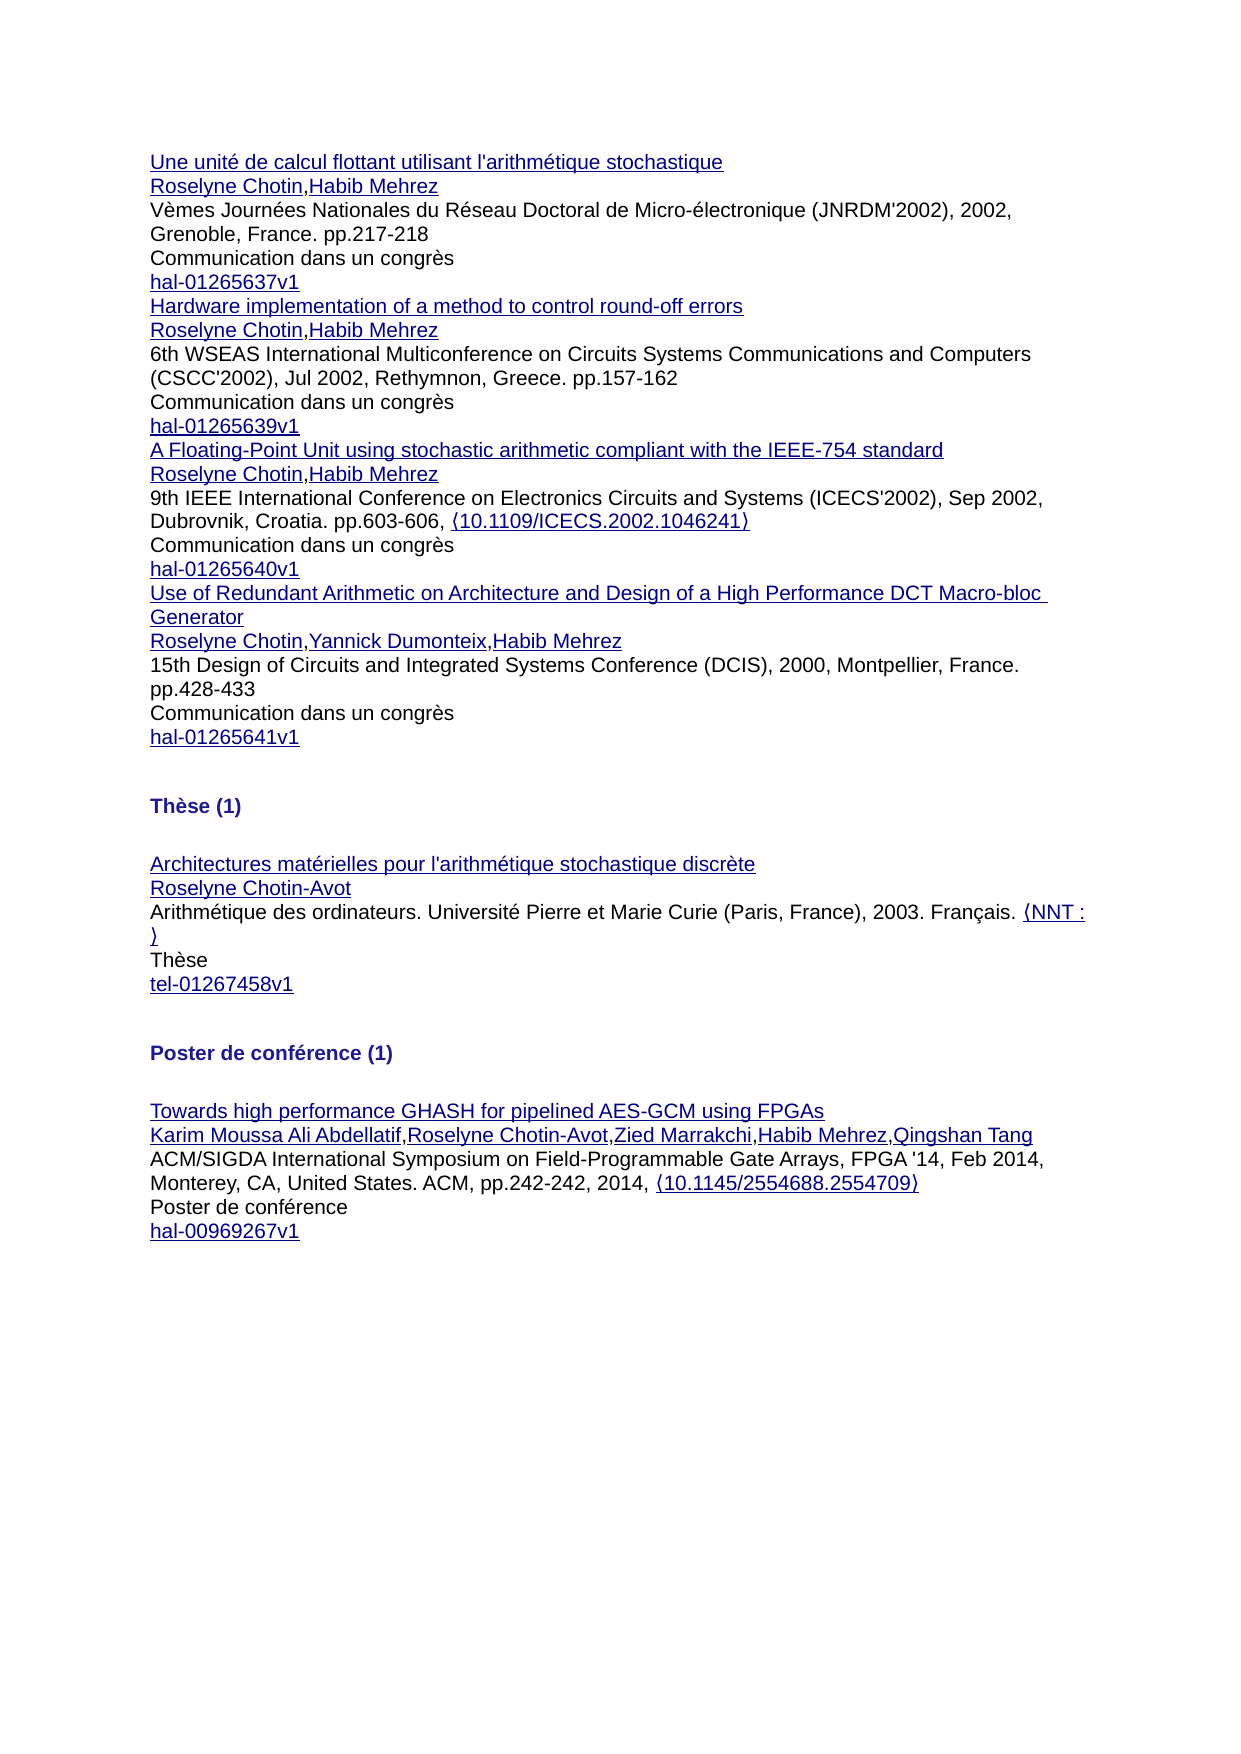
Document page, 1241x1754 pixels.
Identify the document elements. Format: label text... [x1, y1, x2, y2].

table_cell A Floating-Point Unit using stochastic arithmetic compliant with the IEEE-754 standard Roselyne Chotin,Habib Mehrez 9th IEEE International Conference on Electronics Circuits and Systems (ICECS'2002), Sep 2002, Dubrovnik, Croatia. pp.603-606, ⟨10.1109/ICECS.2002.1046241⟩ Communication dans un congrès hal-01265640v1 [150, 438, 1090, 581]
subtitle Poster de conférence (1) [150, 1041, 1090, 1064]
table_cell Une unité de calcul flottant utilisant l'arithmétique stochastique Roselyne Chotin,Habib Mehrez Vèmes Journées Nationales du Réseau Doctoral de Micro-électronique (JNRDM'2002), 2002, Grenoble, France. pp.217-218 Communication dans un congrès hal-01265637v1 [150, 150, 1090, 294]
table_header Towards high performance GHASH for pipelined AES-GCM using FPGAs Karim Moussa Ali Abdellatif,Roselyne Chotin-Avot,Zied Marrakchi,Habib Mehrez,Qingshan Tang ACM/SIGDA International Symposium on Field-Programmable Gate Arrays, FPGA '14, Feb 2014, Monterey, CA, United States. ACM, pp.242-242, 2014, ⟨10.1145/2554688.2554709⟩ Poster de conférence hal-00969267v1 [150, 1099, 1090, 1243]
table_cell Hardware implementation of a method to control round-off errors Roselyne Chotin,Habib Mehrez 6th WSEAS International Multiconference on Circuits Systems Communications and Computers (CSCC'2002), Jul 2002, Rethymnon, Greece. pp.157-162 Communication dans un congrès hal-01265639v1 [150, 294, 1090, 437]
subtitle Thèse (1) [150, 794, 1090, 818]
table_cell Use of Redundant Arithmetic on Architecture and Design of a High Performance DCT Macro-bloc Generator Roselyne Chotin,Yannick Dumonteix,Habib Mehrez 15th Design of Circuits and Integrated Systems Conference (DCIS), 2000, Montpellier, France. pp.428-433 Communication dans un congrès hal-01265641v1 [150, 581, 1090, 749]
table_header Architectures matérielles pour l'arithmétique stochastique discrète Roselyne Chotin-Avot Arithmétique des ordinateurs. Université Pierre et Marie Curie (Paris, France), 2003. Français. ⟨NNT : ⟩ Thèse tel-01267458v1 [150, 852, 1090, 996]
